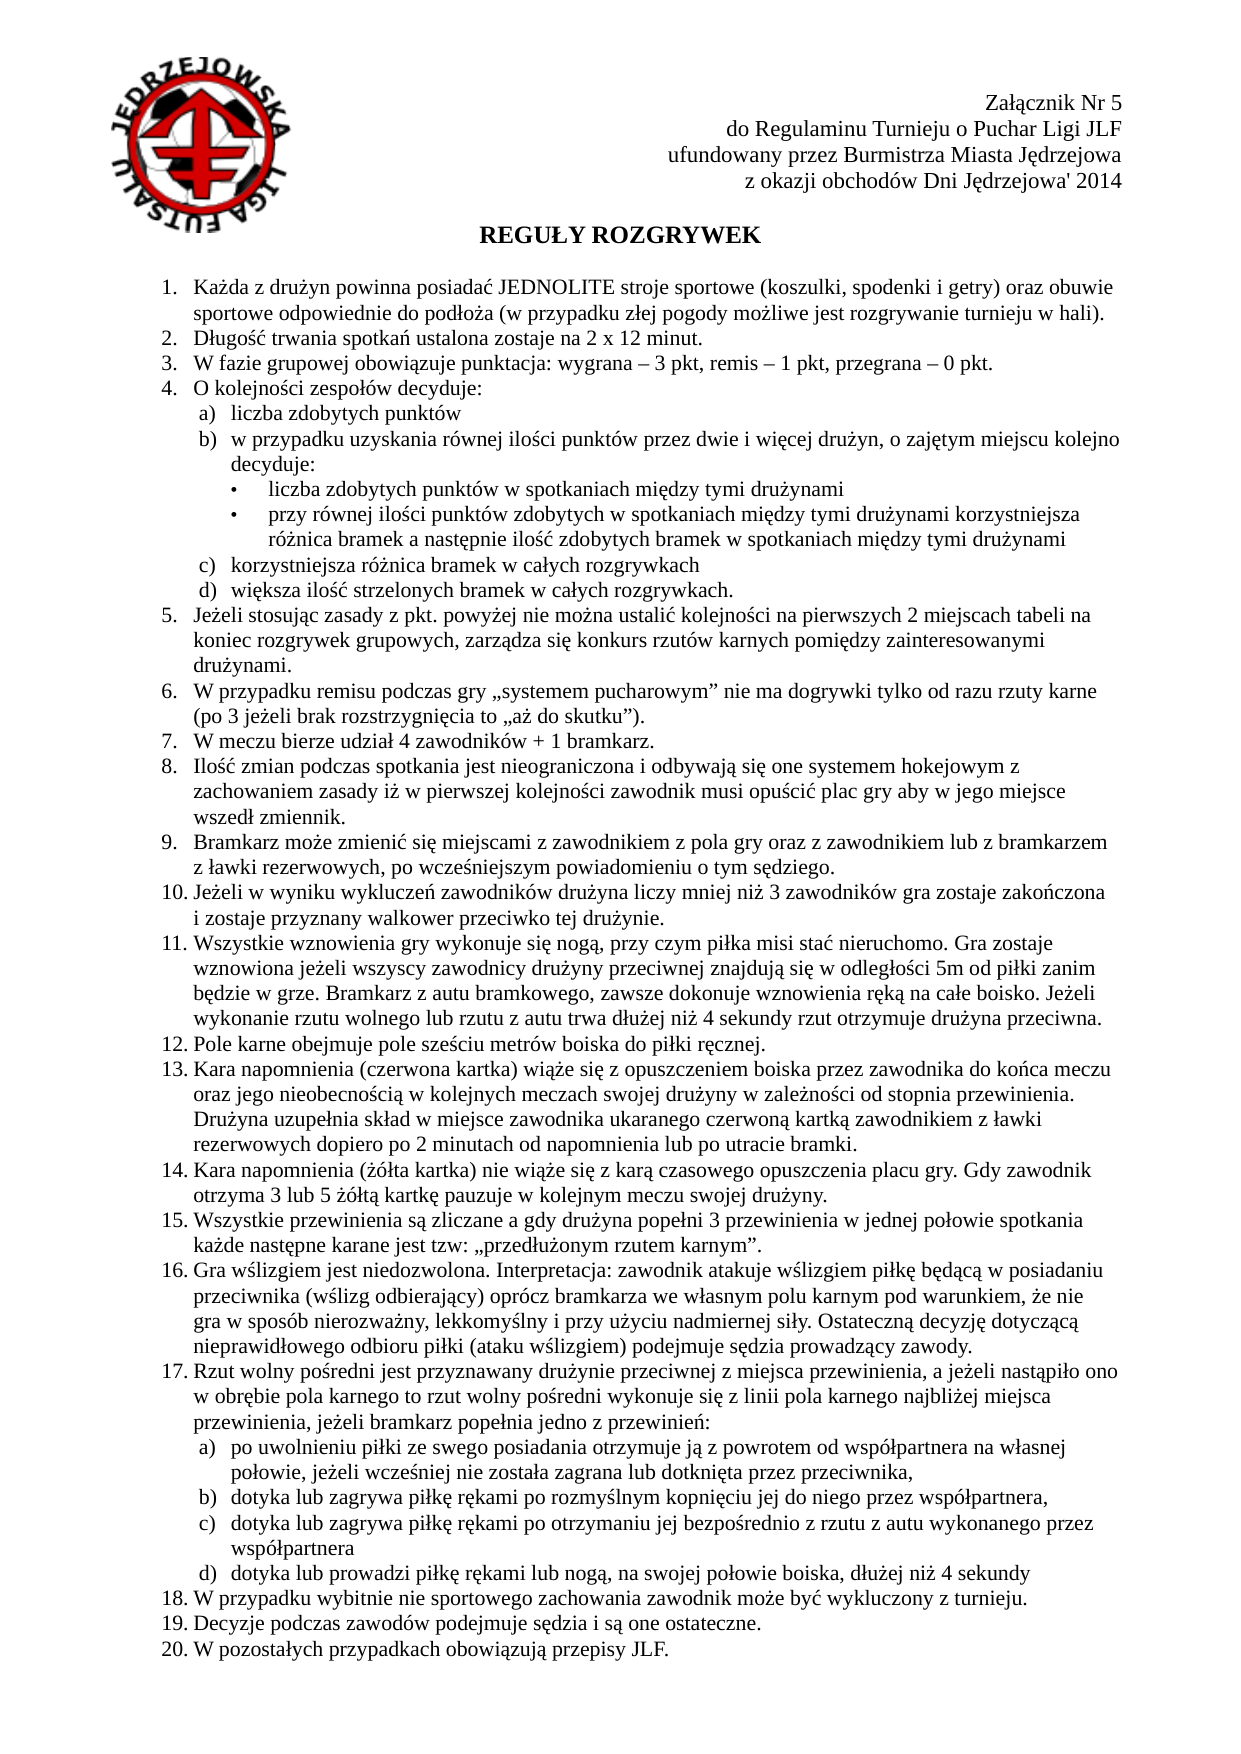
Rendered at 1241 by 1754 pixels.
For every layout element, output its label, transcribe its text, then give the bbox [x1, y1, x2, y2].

list Wszystkie przewinienia są zliczane a gdy drużyna popełni 3 przewinienia w jednej połowie spotkania każde następne karane jest tzw: „przedłużonym rzutem karnym”. [156, 1207, 1122, 1257]
list W fazie grupowej obowiązuje punktacja: wygrana – 3 pkt, remis – 1 pkt, przegrana – 0 pkt. [156, 350, 1122, 375]
list dotyka lub zagrywa piłkę rękami po otrzymaniu jej bezpośrednio z rzutu z autu wykonanego przez współpartnera [193, 1509, 1122, 1560]
list Każda z drużyn powinna posiadać JEDNOLITE stroje sportowe (koszulki, spodenki i getry) oraz obuwie sportowe odpowiednie do podłoża (w przypadku złej pogody możliwe jest rozgrywanie turnieju w hali). [156, 274, 1122, 325]
list O kolejności zespołów decyduje: [156, 375, 1122, 400]
list W przypadku wybitnie nie sportowego zachowania zawodnik może być wykluczony z turnieju. [156, 1585, 1122, 1610]
list W meczu bierze udział 4 zawodników + 1 bramkarz. [156, 728, 1122, 753]
list po uwolnieniu piłki ze swego posiadania otrzymuje ją z powrotem od współpartnera na własnej połowie, jeżeli wcześniej nie została zagrana lub dotknięta przez przeciwnika, [193, 1434, 1122, 1484]
text REGUŁY ROZGRYWEK [118, 220, 1122, 249]
list korzystniejsza różnica bramek w całych rozgrywkach [193, 552, 1122, 577]
list Ilość zmian podczas spotkania jest nieograniczona i odbywają się one systemem hokejowym z zachowaniem zasady iż w pierwszej kolejności zawodnik musi opuścić plac gry aby w jego miejsce wszedł zmiennik. [156, 753, 1122, 829]
list przy równej ilości punktów zdobytych w spotkaniach między tymi drużynami korzystniejsza różnica bramek a następnie ilość zdobytych bramek w spotkaniach między tymi drużynami [231, 501, 1122, 552]
list dotyka lub zagrywa piłkę rękami po rozmyślnym kopnięciu jej do niego przez współpartnera, [193, 1484, 1122, 1509]
list Decyzje podczas zawodów podejmuje sędzia i są one ostateczne. [156, 1610, 1122, 1636]
list Kara napomnienia (żółta kartka) nie wiąże się z karą czasowego opuszczenia placu gry. Gdy zawodnik otrzyma 3 lub 5 żółtą kartkę pauzuje w kolejnym meczu swojej drużyny. [156, 1157, 1122, 1207]
list Jeżeli stosując zasady z pkt. powyżej nie można ustalić kolejności na pierwszych 2 miejscach tabeli na koniec rozgrywek grupowych, zarządza się konkurs rzutów karnych pomiędzy zainteresowanymi drużynami. [156, 602, 1122, 678]
list Pole karne obejmuje pole sześciu metrów boiska do piłki ręcznej. [156, 1031, 1122, 1056]
list Jeżeli w wyniku wykluczeń zawodników drużyna liczy mniej niż 3 zawodników gra zostaje zakończona i zostaje przyznany walkower przeciwko tej drużynie. [156, 879, 1122, 930]
list liczba zdobytych punktów [193, 400, 1122, 426]
list liczba zdobytych punktów w spotkaniach między tymi drużynami [231, 476, 1122, 501]
list W pozostałych przypadkach obowiązują przepisy JLF. [156, 1636, 1122, 1661]
text ufundowany przez Burmistrza Miasta Jędrzejowa [293, 141, 1122, 168]
text z okazji obchodów Dni Jędrzejowa' 2014 [293, 168, 1122, 194]
list w przypadku uzyskania równej ilości punktów przez dwie i więcej drużyn, o zajętym miejscu kolejno decyduje: [193, 426, 1122, 476]
text Załącznik Nr 5 [109, 55, 1122, 234]
list Gra wślizgiem jest niedozwolona. Interpretacja: zawodnik atakuje wślizgiem piłkę będącą w posiadaniu przeciwnika (wślizg odbierający) oprócz bramkarza we własnym polu karnym pod warunkiem, że nie gra w sposób nierozważny, lekkomyślny i przy użyciu nadmiernej siły. Ostateczną decyzję dotyczącą nieprawidłowego odbioru piłki (ataku wślizgiem) podejmuje sędzia prowadzący zawody. [156, 1257, 1122, 1358]
list Rzut wolny pośredni jest przyznawany drużynie przeciwnej z miejsca przewinienia, a jeżeli nastąpiło ono w obrębie pola karnego to rzut wolny pośredni wykonuje się z linii pola karnego najbliżej miejsca przewinienia, jeżeli bramkarz popełnia jedno z przewinień: [156, 1358, 1122, 1434]
list Kara napomnienia (czerwona kartka) wiąże się z opuszczeniem boiska przez zawodnika do końca meczu oraz jego nieobecnością w kolejnych meczach swojej drużyny w zależności od stopnia przewinienia. Drużyna uzupełnia skład w miejsce zawodnika ukaranego czerwoną kartką zawodnikiem z ławki rezerwowych dopiero po 2 minutach od napomnienia lub po utracie bramki. [156, 1056, 1122, 1157]
list większa ilość strzelonych bramek w całych rozgrywkach. [193, 577, 1122, 602]
text do Regulaminu Turnieju o Puchar Ligi JLF [293, 115, 1122, 141]
list Bramkarz może zmienić się miejscami z zawodnikiem z pola gry oraz z zawodnikiem lub z bramkarzem z ławki rezerwowych, po wcześniejszym powiadomieniu o tym sędziego. [156, 829, 1122, 879]
list W przypadku remisu podczas gry „systemem pucharowym” nie ma dogrywki tylko od razu rzuty karne (po 3 jeżeli brak rozstrzygnięcia to „aż do skutku”). [156, 678, 1122, 728]
picture [111, 57, 292, 233]
list Wszystkie wznowienia gry wykonuje się nogą, przy czym piłka misi stać nieruchomo. Gra zostaje wznowiona jeżeli wszyscy zawodnicy drużyny przeciwnej znajdują się w odległości 5m od piłki zanim będzie w grze. Bramkarz z autu bramkowego, zawsze dokonuje wznowienia ręką na całe boisko. Jeżeli wykonanie rzutu wolnego lub rzutu z autu trwa dłużej niż 4 sekundy rzut otrzymuje drużyna przeciwna. [156, 930, 1122, 1031]
list Długość trwania spotkań ustalona zostaje na 2 x 12 minut. [156, 325, 1122, 350]
list dotyka lub prowadzi piłkę rękami lub nogą, na swojej połowie boiska, dłużej niż 4 sekundy [193, 1560, 1122, 1585]
